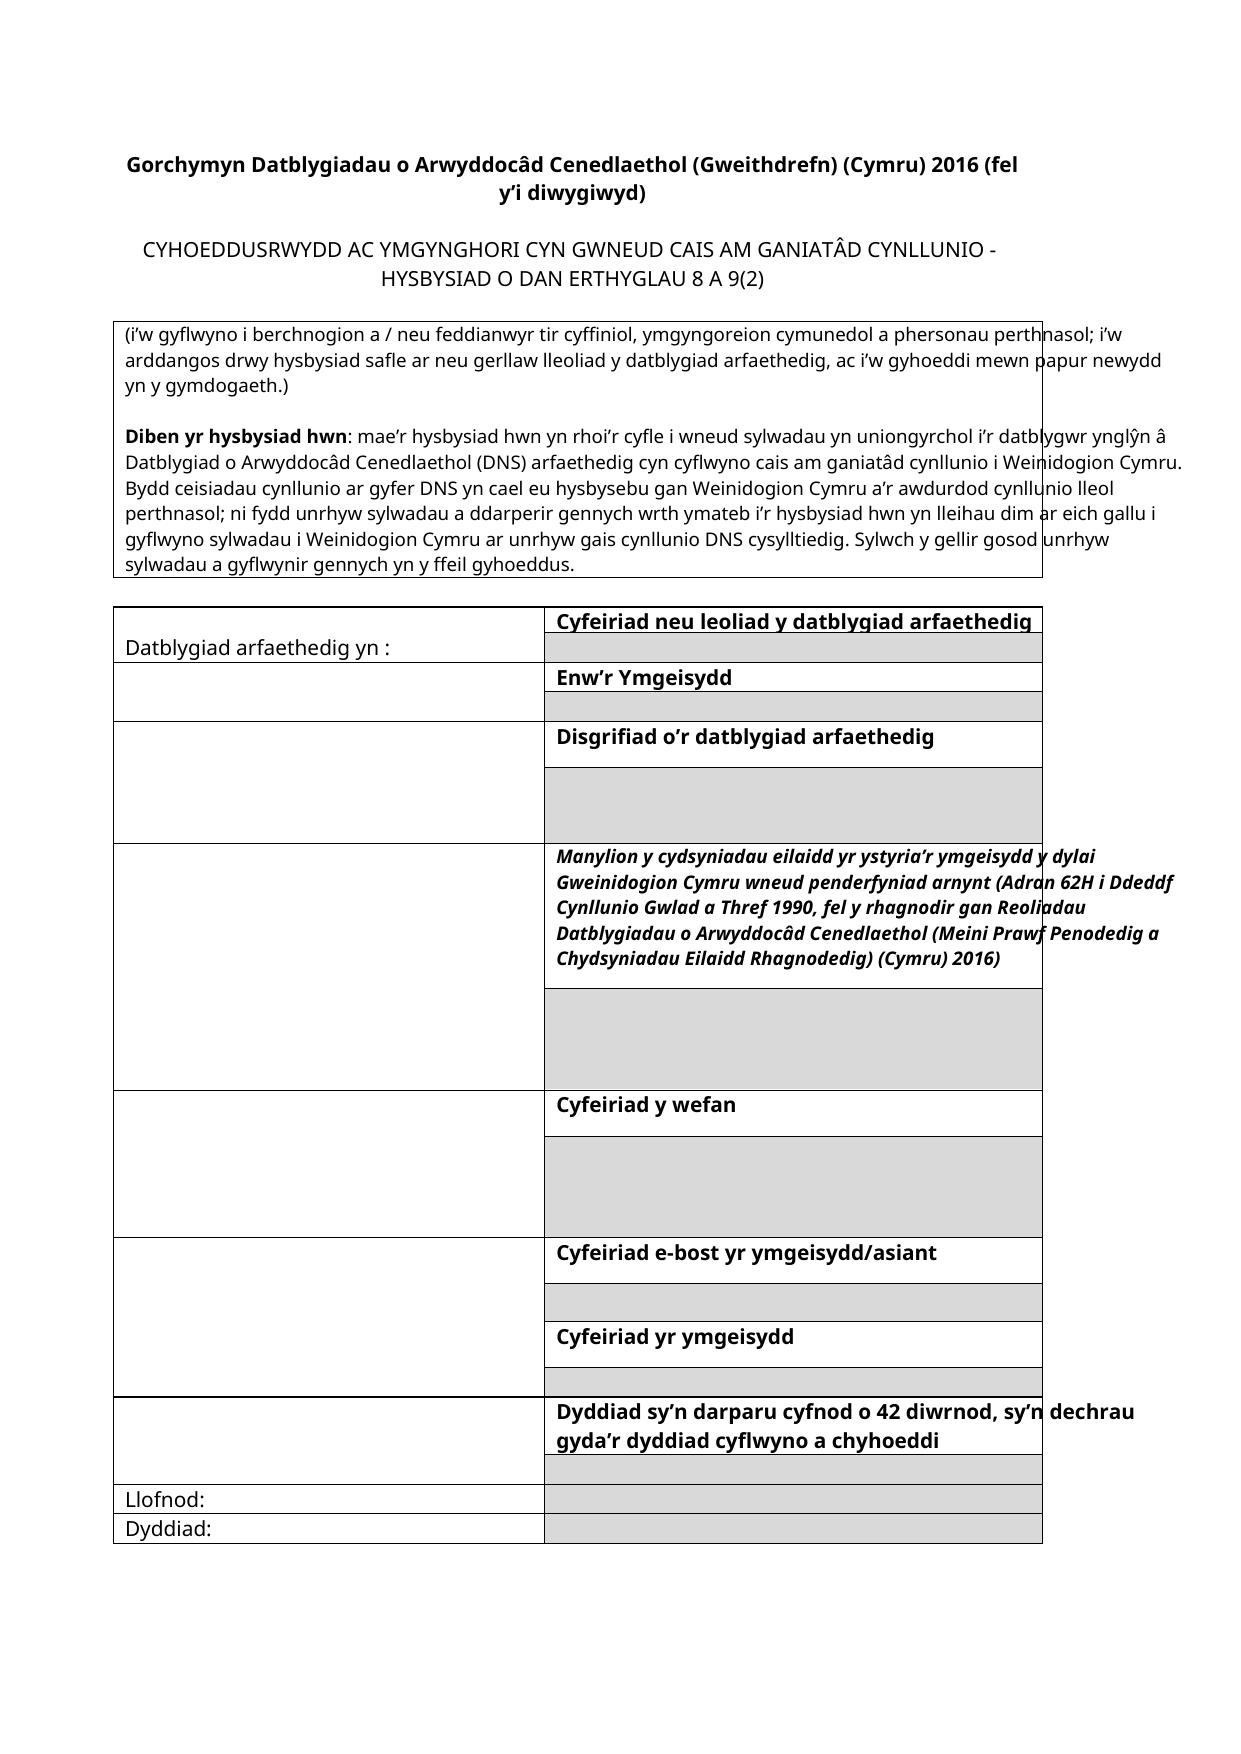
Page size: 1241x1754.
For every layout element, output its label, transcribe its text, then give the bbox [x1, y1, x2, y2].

table_cell Cyfeiriad e-bost yr ymgeisydd/asiant [545, 1238, 1042, 1283]
table_cell yn bwriadu gwneud cais i Weinidogion Cymru am ganiatâd cynllunio mewn cysylltiad â Datblygiad o Arwyddocâd Cenedlaethol sydd: [114, 722, 544, 843]
table_cell Erbyn: [114, 1398, 544, 1484]
table_cell [545, 633, 1042, 662]
table_cell [545, 1485, 1042, 1513]
table_header Gorchymyn Datblygiadau o Arwyddocâd Cenedlaethol (Gweithdrefn) (Cymru) 2016 (fel y’i diwygiwyd) CYHOEDDUSRWYDD AC YMGYNGHORI CYN GWNEUD CAIS AM GANIATÂD CYNLLUNIO - HYSBYSIAD O DAN ERTHYGLAU 8 A 9(2) [102, 150, 1042, 1544]
table_cell Dyddiad: [114, 1514, 544, 1543]
table_cell [545, 1514, 1042, 1543]
table_cell Ac yn ystyried bod y cydsyniadau eilaidd canlynol yn gysylltiedig â’r cais arfaethedig, a bod penderfyniad mewn cysylltiad â’r cydsyniadau hynny i gael ei wneud, neu y dylid ei wneud, gan Weinidogion Cymru: [114, 844, 544, 1089]
table_cell Datblygiad arfaethedig yn : [114, 632, 544, 662]
table_cell Dyddiad sy’n darparu cyfnod o 42 diwrnod, sy’n dechrau gyda’r dyddiad cyflwyno a chyhoeddi [545, 1398, 1042, 1454]
table_cell Rhaid i unrhyw un sy’n dymuno gwneud sylwadau ynglŷn â’r datblygiad arfaethedig hwn ysgrifennu at yr ymgeisydd/yr asiant yn: [114, 1238, 544, 1396]
table_cell Llofnod: [114, 1485, 544, 1513]
table_cell [545, 1455, 1042, 1484]
table_cell Enw’r Ymgeisydd [545, 663, 1042, 691]
table_cell [545, 692, 1042, 721]
table_cell Cyfeiriad y wefan [545, 1091, 1042, 1136]
table_cell Rwyf yn hysbysu bod: [114, 663, 544, 721]
table_cell Gallwch archwilio copïau o’r canlynol: y cais arfaethedig; y cynlluniau; a dogfennau ategol eraill ar-lein yn: [114, 1091, 544, 1237]
table_cell [545, 989, 1042, 1089]
table_header Cyfeiriad neu leoliad y datblygiad arfaethedig [545, 608, 1042, 632]
table_cell [545, 768, 1042, 843]
table_header (i’w gyflwyno i berchnogion a / neu feddianwyr tir cyffiniol, ymgyngoreion cymunedol a phersonau perthnasol; i’w arddangos drwy hysbysiad safle ar neu gerllaw lleoliad y datblygiad arfaethedig, ac i’w gyhoeddi mewn papur newydd yn y gymdogaeth.) Diben yr hysbysiad hwn: mae’r hysbysiad hwn yn rhoi’r cyfle i wneud sylwadau yn uniongyrchol i’r datblygwr ynglŷn â Datblygiad o Arwyddocâd Cenedlaethol (DNS) arfaethedig cyn cyflwyno cais am ganiatâd cynllunio i Weinidogion Cymru. Bydd ceisiadau cynllunio ar gyfer DNS yn cael eu hysbysebu gan Weinidogion Cymru a’r awdurdod cynllunio lleol perthnasol; ni fydd unrhyw sylwadau a ddarperir gennych wrth ymateb i’r hysbysiad hwn yn lleihau dim ar eich gallu i gyflwyno sylwadau i Weinidogion Cymru ar unrhyw gais cynllunio DNS cysylltiedig. Sylwch y gellir gosod unrhyw sylwadau a gyflwynir gennych yn y ffeil gyhoeddus. [114, 322, 1042, 577]
table_cell Cyfeiriad yr ymgeisydd [545, 1322, 1042, 1367]
table_cell [545, 1284, 1042, 1321]
table_cell [545, 1137, 1042, 1237]
table_cell Disgrifiad o’r datblygiad arfaethedig [545, 722, 1042, 767]
table_header [114, 608, 544, 632]
table_cell Manylion y cydsyniadau eilaidd yr ystyria’r ymgeisydd y dylai Gweinidogion Cymru wneud penderfyniad arnynt (Adran 62H i Ddeddf Cynllunio Gwlad a Thref 1990, fel y rhagnodir gan Reoliadau Datblygiadau o Arwyddocâd Cenedlaethol (Meini Prawf Penodedig a Chydsyniadau Eilaidd Rhagnodedig) (Cymru) 2016) [545, 844, 1042, 988]
table_cell [545, 1368, 1042, 1396]
